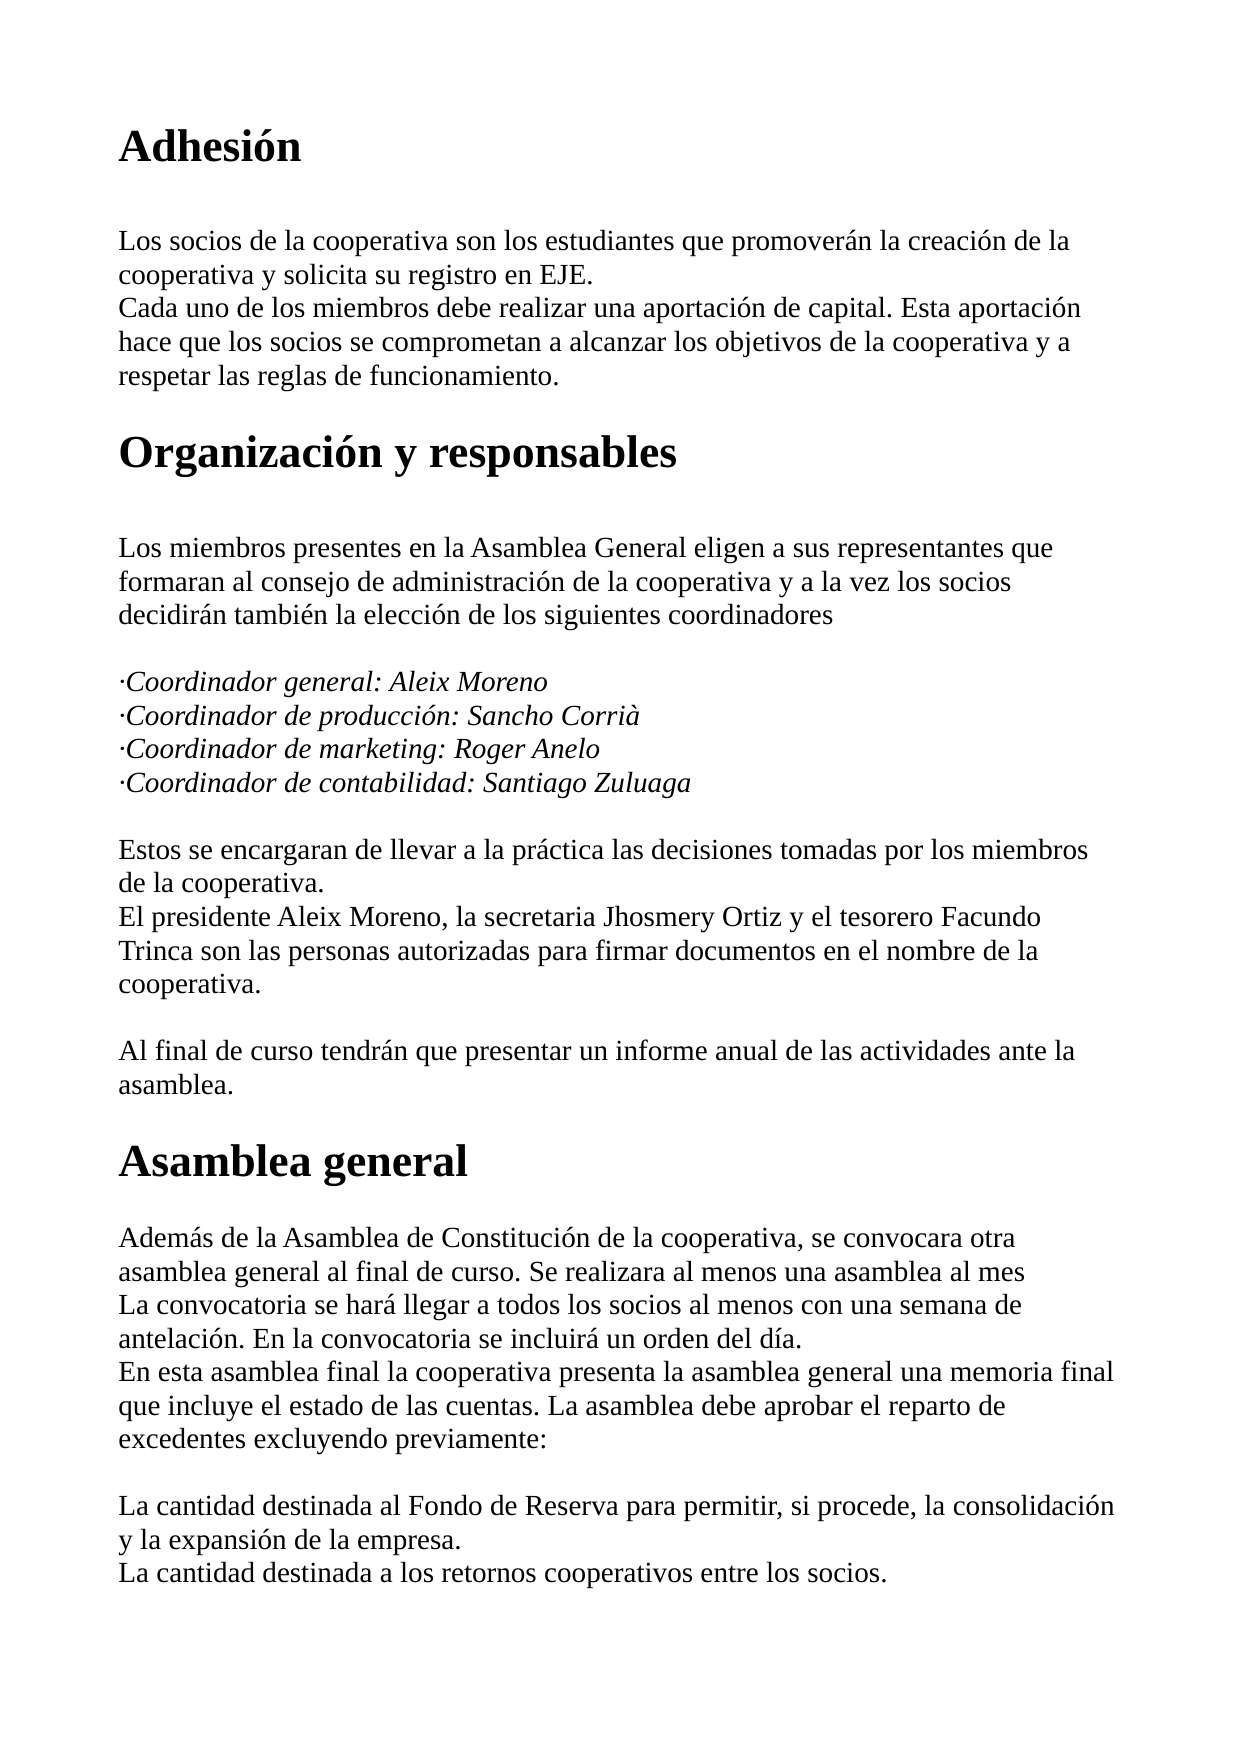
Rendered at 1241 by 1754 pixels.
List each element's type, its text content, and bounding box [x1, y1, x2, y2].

text ·Coordinador de producción: Sancho Corrià [118, 698, 1122, 731]
text ·Coordinador general: Aleix Moreno [118, 664, 1122, 698]
text En esta asamblea final la cooperativa presenta la asamblea general una memoria final que incluye el estado de las cuentas. La asamblea debe aprobar el reparto de excedentes excluyendo previamente: [118, 1354, 1122, 1455]
text Estos se encargaran de llevar a la práctica las decisiones tomadas por los miembros de la cooperativa. [118, 832, 1122, 899]
text La cantidad destinada al Fondo de Reserva para permitir, si procede, la consolidación y la expansión de la empresa. [118, 1488, 1122, 1556]
text El presidente Aleix Moreno, la secretaria Jhosmery Ortiz y el tesorero Facundo Trinca son las personas autorizadas para firmar documentos en el nombre de la cooperativa. [118, 899, 1122, 1000]
text Además de la Asamblea de Constitución de la cooperativa, se convocara otra asamblea general al final de curso. Se realizara al menos una asamblea al mes [118, 1220, 1122, 1287]
text Cada uno de los miembros debe realizar una aportación de capital. Esta aportación hace que los socios se comprometan a alcanzar los objetivos de la cooperativa y a respetar las reglas de funcionamiento. [118, 291, 1122, 391]
text ·Coordinador de marketing: Roger Anelo [118, 731, 1122, 765]
text La convocatoria se hará llegar a todos los socios al menos con una semana de antelación. En la convocatoria se incluirá un orden del día. [118, 1287, 1122, 1354]
text Al final de curso tendrán que presentar un informe anual de las actividades ante la asamblea. [118, 1033, 1122, 1100]
text ·Coordinador de contabilidad: Santiago Zuluaga [118, 765, 1122, 798]
text Organización y responsables [118, 425, 1122, 477]
text La cantidad destinada a los retornos cooperativos entre los socios. [118, 1556, 1122, 1589]
text Los socios de la cooperativa son los estudiantes que promoverán la creación de la cooperativa y solicita su registro en EJE. [118, 223, 1122, 291]
text Asamblea general [118, 1134, 1122, 1187]
text Los miembros presentes en la Asamblea General eligen a sus representantes que formaran al consejo de administración de la cooperativa y a la vez los socios decidirán también la elección de los siguientes coordinadores [118, 530, 1122, 631]
text Adhesión [118, 118, 1122, 171]
